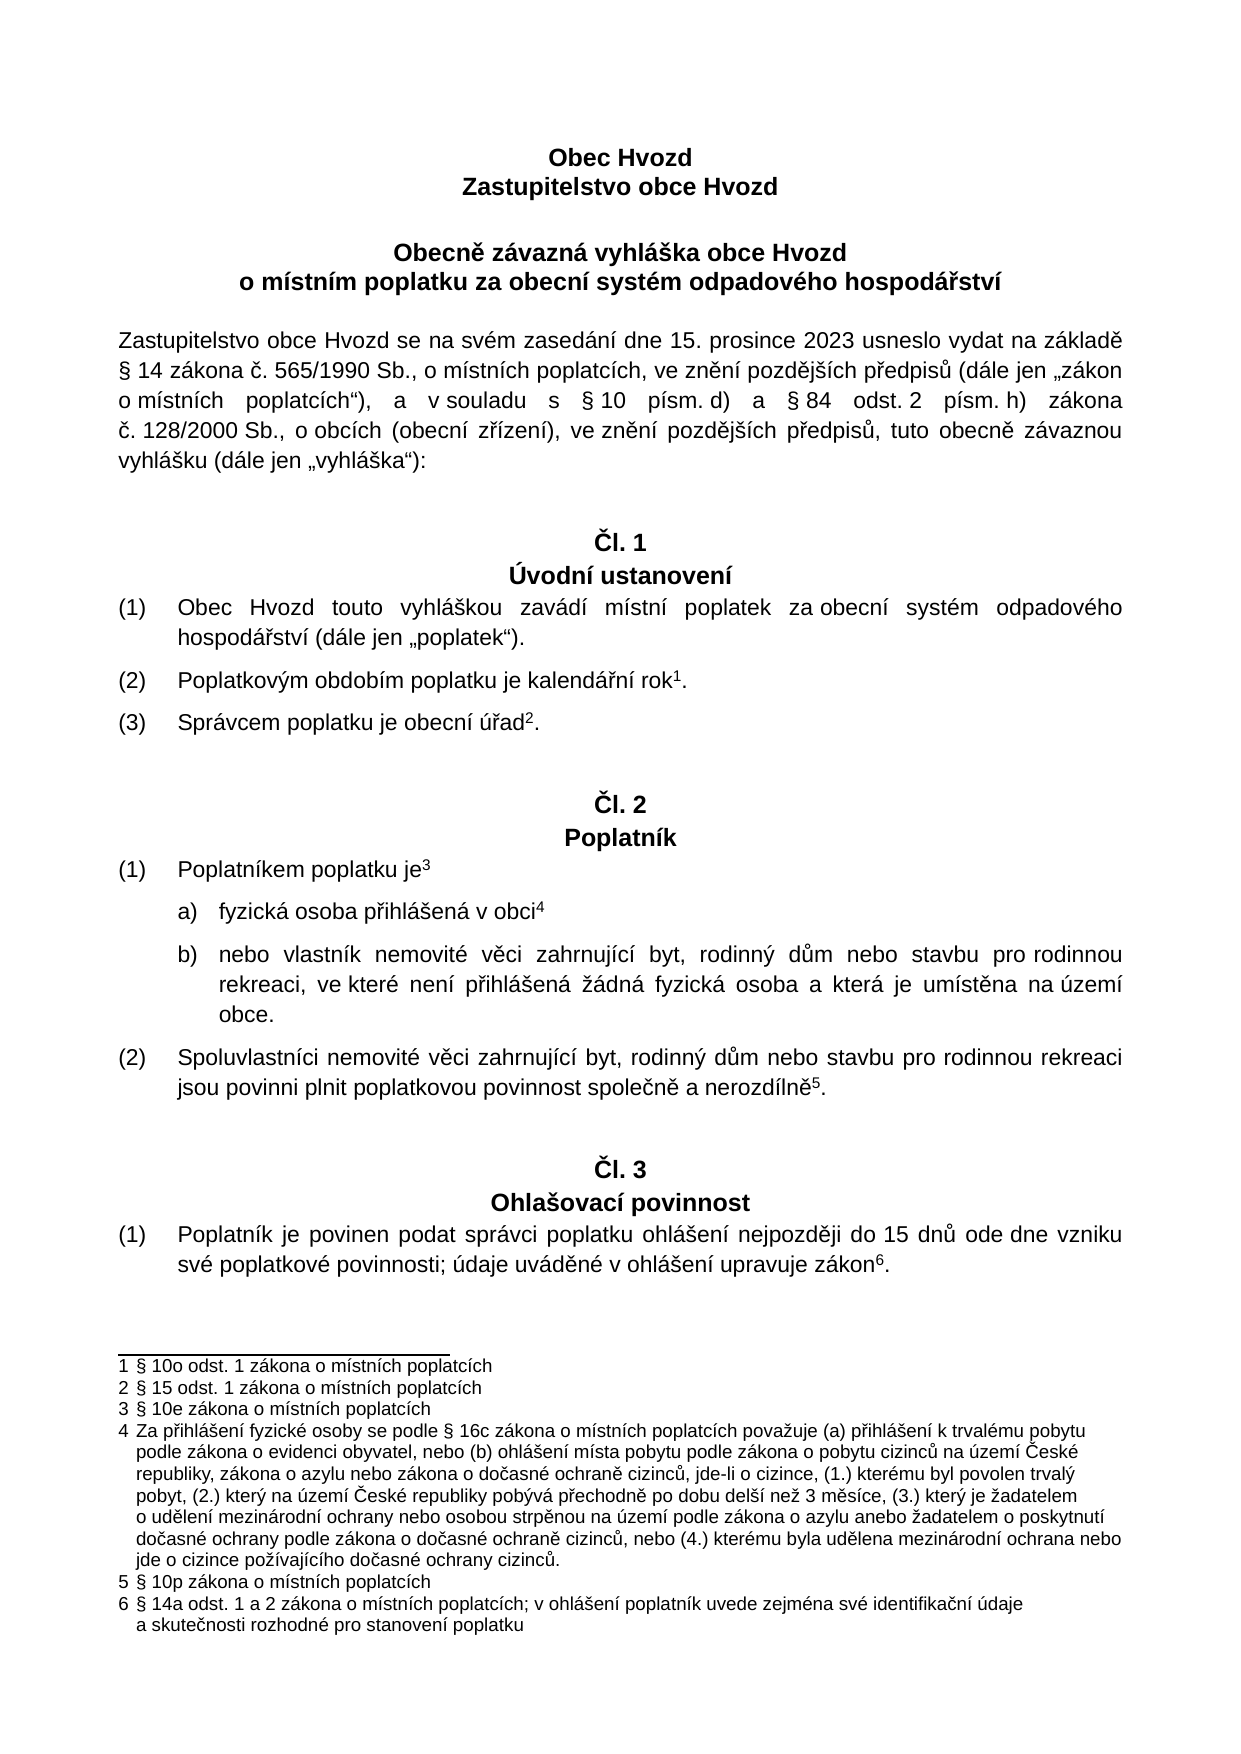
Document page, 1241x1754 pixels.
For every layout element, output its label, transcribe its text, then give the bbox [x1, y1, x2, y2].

text Zastupitelstvo obce Hvozd se na svém zasedání dne 15. prosince 2023 usneslo vydat na základě § 14 zákona č. 565/1990 Sb., o místních poplatcích, ve znění pozdějších předpisů (dále jen „zákon o místních poplatcích“), a v souladu s § 10 písm. d) a § 84 odst. 2 písm. h) zákona č. 128/2000 Sb., o obcích (obecní zřízení), ve znění pozdějších předpisů, tuto obecně závaznou vyhlášku (dále jen „vyhláška“): [118, 327, 1122, 474]
subtitle Obecně závazná vyhláška obce Hvozd o místním poplatku za obecní systém odpadového hospodářství [118, 238, 1122, 295]
subtitle Čl. 2 Poplatník [118, 789, 1122, 851]
list § 10o odst. 1 zákona o místních poplatcích [118, 1355, 1122, 1377]
list Poplatník je povinen podat správci poplatku ohlášení nejpozději do 15 dnů ode dne vzniku své poplatkové povinnosti; údaje uváděné v ohlášení upravuje zákon. [118, 1221, 1122, 1277]
list § 10p zákona o místních poplatcích [118, 1571, 1122, 1592]
list Spoluvlastníci nemovité věci zahrnující byt, rodinný dům nebo stavbu pro rodinnou rekreaci jsou povinni plnit poplatkovou povinnost společně a nerozdílně. [118, 1044, 1122, 1101]
list nebo vlastník nemovité věci zahrnující byt, rodinný dům nebo stavbu pro rodinnou rekreaci, ve které není přihlášená žádná fyzická osoba a která je umístěna na území obce. [177, 941, 1122, 1028]
subtitle Čl. 1 Úvodní ustanovení [118, 528, 1122, 589]
list Obec Hvozd touto vyhláškou zavádí místní poplatek za obecní systém odpadového hospodářství (dále jen „poplatek“). [118, 594, 1122, 650]
subtitle Čl. 3 Ohlašovací povinnost [118, 1154, 1122, 1216]
list Za přihlášení fyzické osoby se podle § 16c zákona o místních poplatcích považuje (a) přihlášení k trvalému pobytu podle zákona o evidenci obyvatel, nebo (b) ohlášení místa pobytu podle zákona o pobytu cizinců na území České republiky, zákona o azylu nebo zákona o dočasné ochraně cizinců, jde-li o cizince, (1.) kterému byl povolen trvalý pobyt, (2.) který na území České republiky pobývá přechodně po dobu delší než 3 měsíce, (3.) který je žadatelem o udělení mezinárodní ochrany nebo osobou strpěnou na území podle zákona o azylu anebo žadatelem o poskytnutí dočasné ochrany podle zákona o dočasné ochraně cizinců, nebo (4.) kterému byla udělena mezinárodní ochrana nebo jde o cizince požívajícího dočasné ochrany cizinců. [118, 1420, 1122, 1571]
list § 15 odst. 1 zákona o místních poplatcích [118, 1377, 1122, 1398]
list Poplatkovým obdobím poplatku je kalendářní rok. [118, 667, 1122, 693]
list § 10e zákona o místních poplatcích [118, 1398, 1122, 1420]
list Správcem poplatku je obecní úřad. [118, 709, 1122, 736]
list § 14a odst. 1 a 2 zákona o místních poplatcích; v ohlášení poplatník uvede zejména své identifikační údaje a skutečnosti rozhodné pro stanovení poplatku [118, 1592, 1122, 1635]
list Poplatníkem poplatku je [118, 856, 1122, 882]
text Obec Hvozd Zastupitelstvo obce Hvozd [118, 143, 1122, 201]
list fyzická osoba přihlášená v obci [177, 898, 1122, 925]
